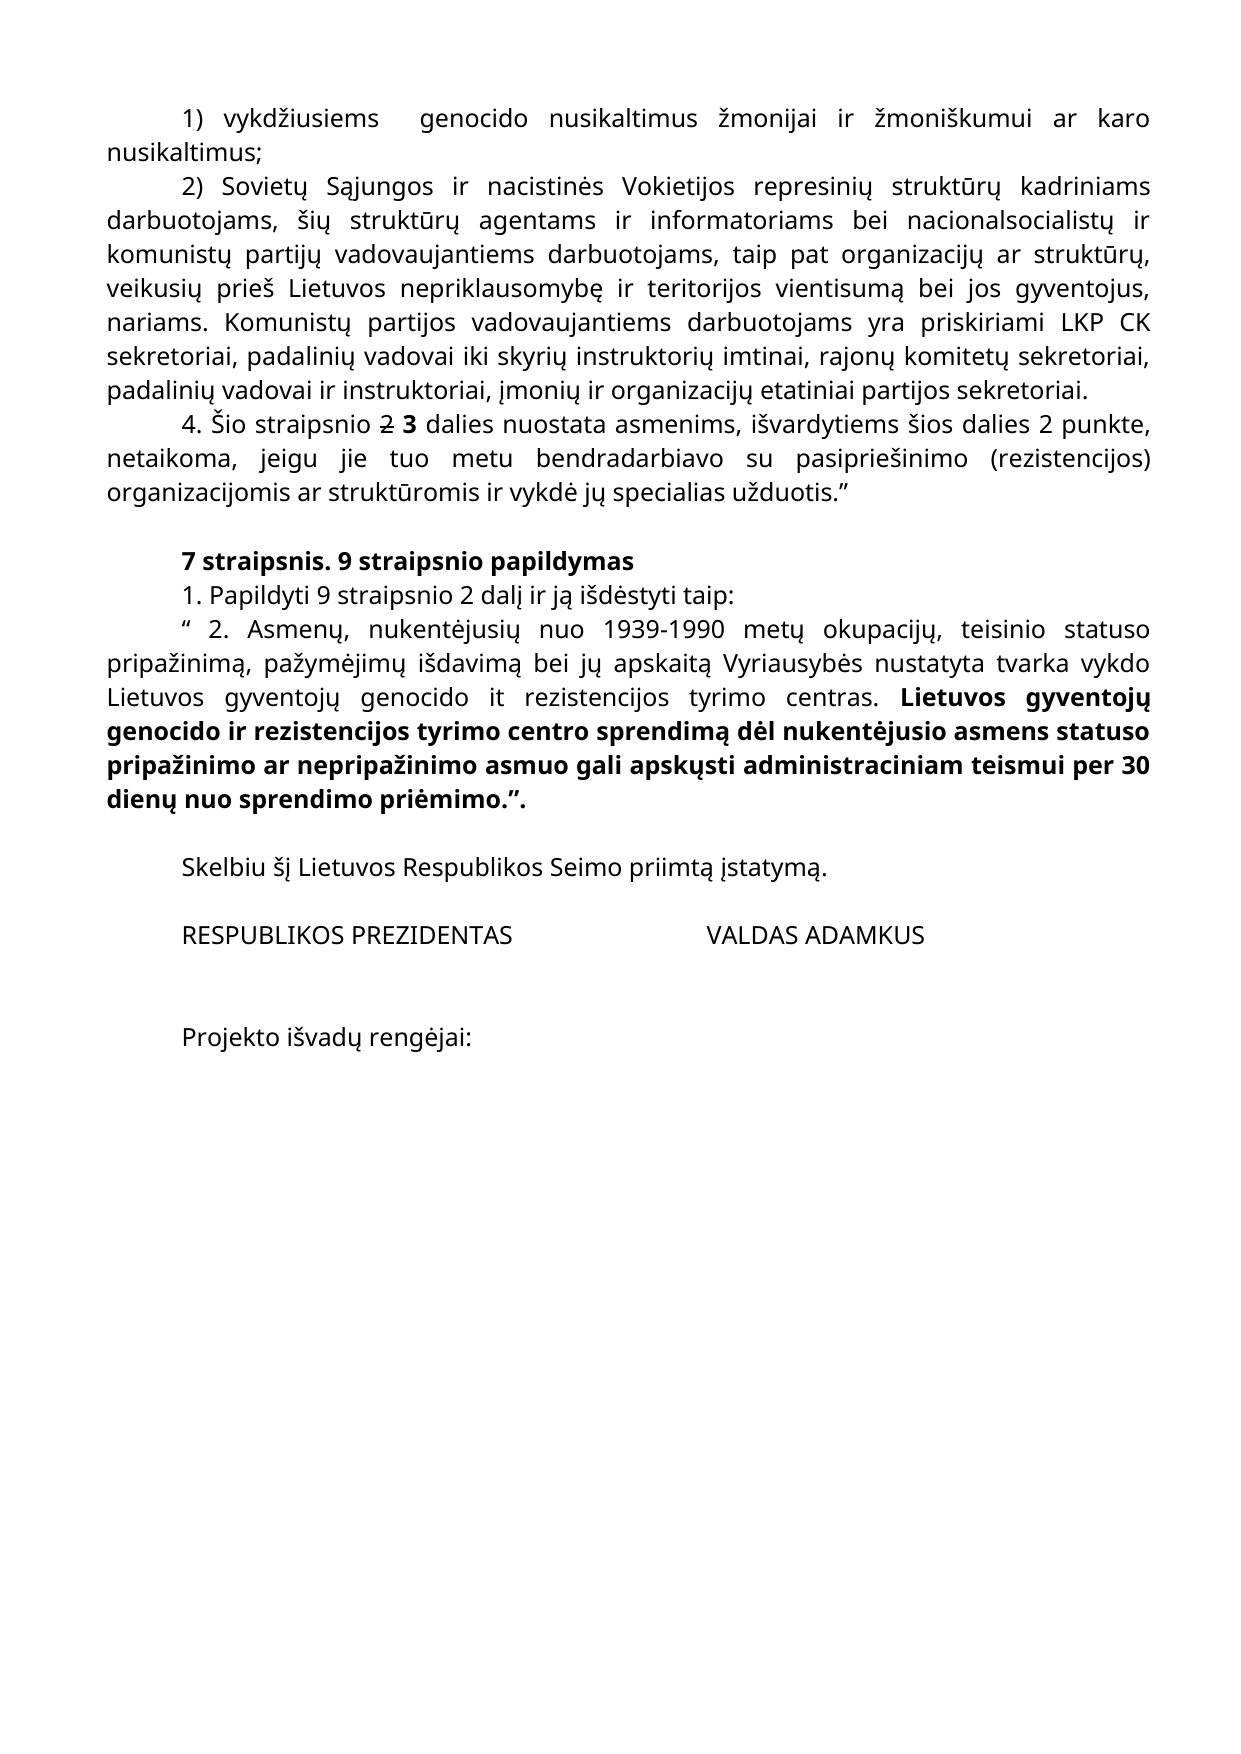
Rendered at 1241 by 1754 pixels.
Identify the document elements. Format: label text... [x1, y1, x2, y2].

text RESPUBLIKOS PREZIDENTAS VALDAS ADAMKUS [106, 918, 1152, 952]
text 4. Šio straipsnio 2 3 dalies nuostata asmenims, išvardytiems šios dalies 2 punkte, netaikoma, jeigu jie tuo metu bendradarbiavo su pasipriešinimo (rezistencijos) organizacijomis ar struktūromis ir vykdė jų specialias užduotis.” [106, 407, 1152, 509]
text Projekto išvadų rengėjai: [106, 1020, 1152, 1054]
text 7 straipsnis. 9 straipsnio papildymas [106, 543, 1152, 577]
text “ 2. Asmenų, nukentėjusių nuo 1939-1990 metų okupacijų, teisinio statuso pripažinimą, pažymėjimų išdavimą bei jų apskaitą Vyriausybės nustatyta tvarka vykdo Lietuvos gyventojų genocido it rezistencijos tyrimo centras. Lietuvos gyventojų genocido ir rezistencijos tyrimo centro sprendimą dėl nukentėjusio asmens statuso pripažinimo ar nepripažinimo asmuo gali apskųsti administraciniam teismui per 30 dienų nuo sprendimo priėmimo.”. [106, 611, 1152, 816]
text 1. Papildyti 9 straipsnio 2 dalį ir ją išdėstyti taip: [106, 577, 1152, 611]
text Skelbiu šį Lietuvos Respublikos Seimo priimtą įstatymą. [106, 850, 1152, 884]
text 1) vykdžiusiems genocido nusikaltimus žmonijai ir žmoniškumui ar karo nusikaltimus; [106, 100, 1152, 168]
text 2) Sovietų Sąjungos ir nacistinės Vokietijos represinių struktūrų kadriniams darbuotojams, šių struktūrų agentams ir informatoriams bei nacionalsocialistų ir komunistų partijų vadovaujantiems darbuotojams, taip pat organizacijų ar struktūrų, veikusių prieš Lietuvos nepriklausomybę ir teritorijos vientisumą bei jos gyventojus, nariams. Komunistų partijos vadovaujantiems darbuotojams yra priskiriami LKP CK sekretoriai, padalinių vadovai iki skyrių instruktorių imtinai, rajonų komitetų sekretoriai, padalinių vadovai ir instruktoriai, įmonių ir organizacijų etatiniai partijos sekretoriai. [106, 168, 1152, 407]
